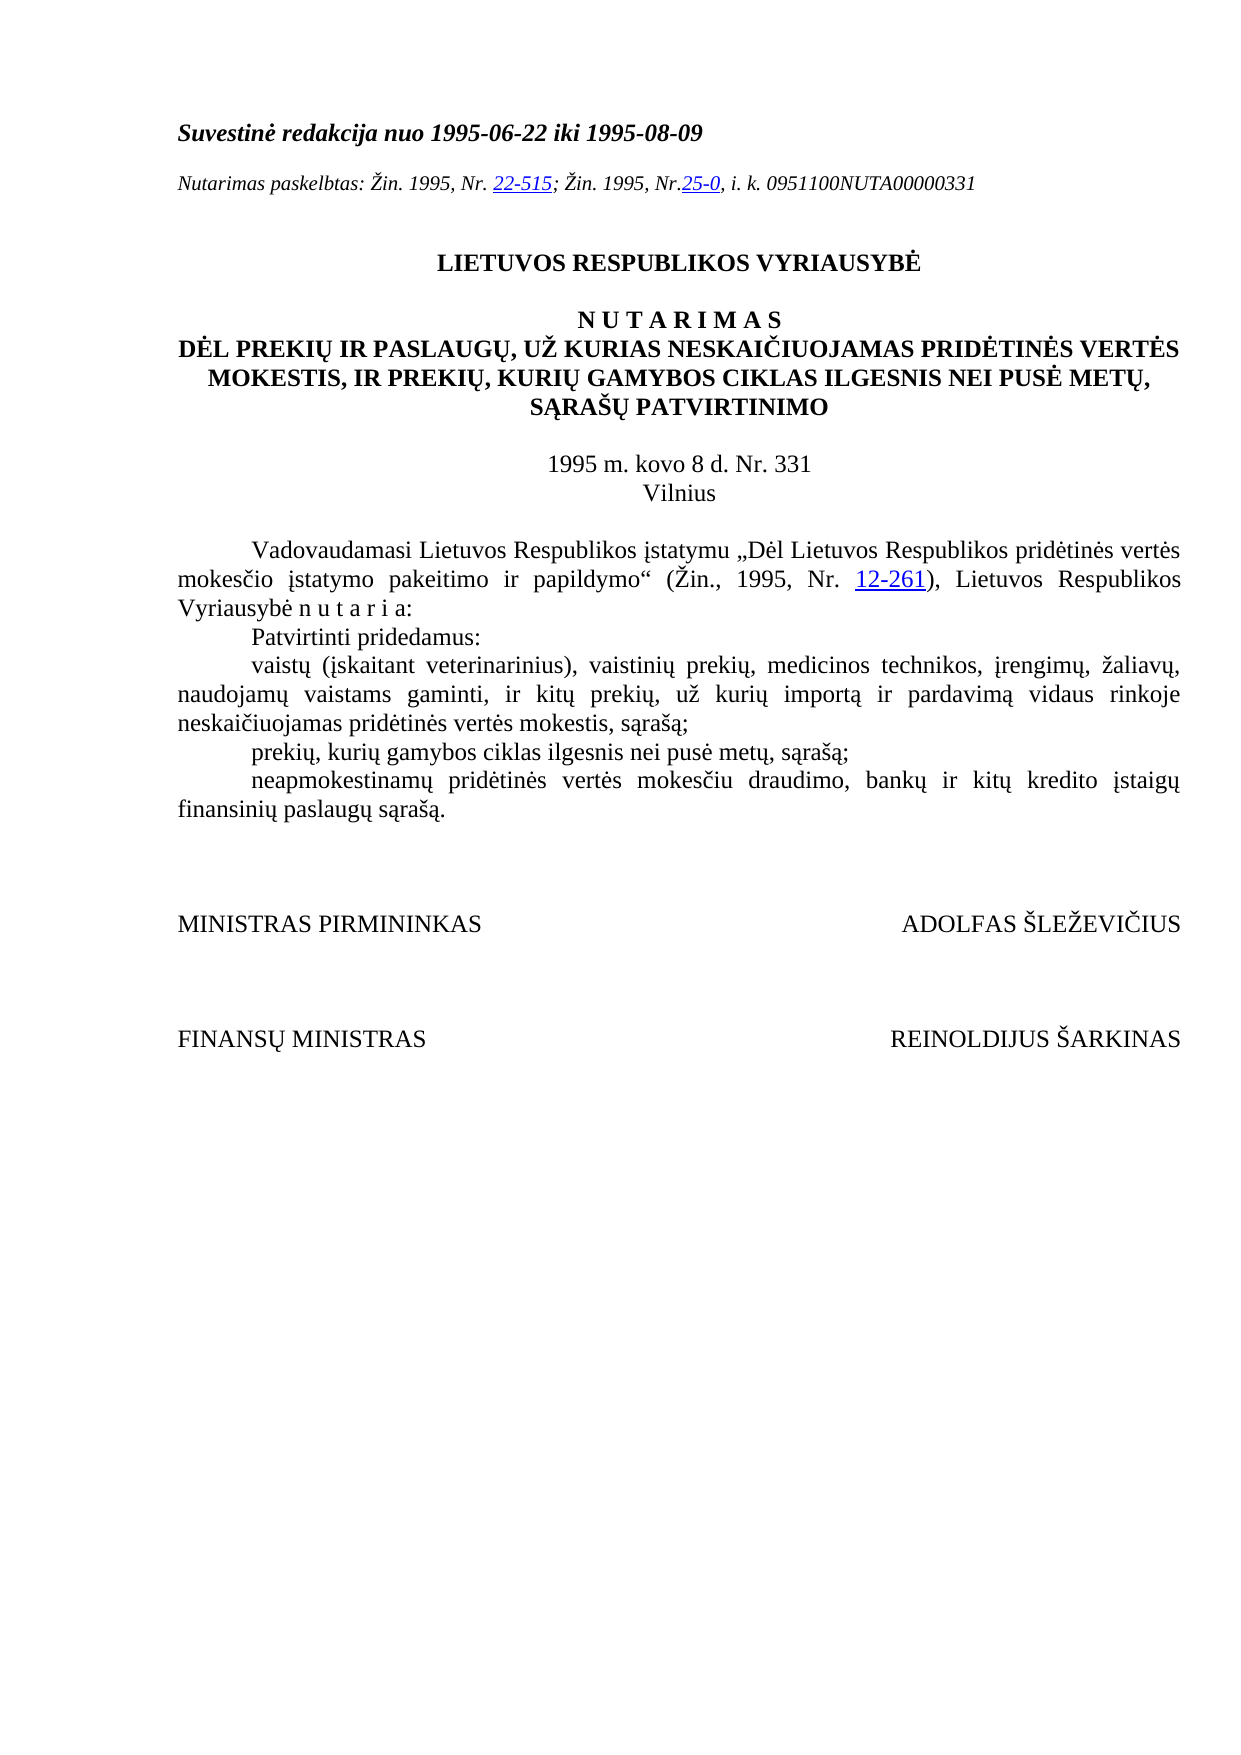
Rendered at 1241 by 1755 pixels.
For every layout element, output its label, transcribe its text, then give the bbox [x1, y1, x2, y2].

text LIETUVOS RESPUBLIKOS VYRIAUSYBĖ [177, 248, 1181, 277]
text neapmokestinamų pridėtinės vertės mokesčiu draudimo, bankų ir kitų kredito įstaigų finansinių paslaugų sąrašą. [177, 765, 1181, 823]
text prekių, kurių gamybos ciklas ilgesnis nei pusė metų, sąrašą; [177, 737, 1181, 765]
text Suvestinė redakcija nuo 1995-06-22 iki 1995-08-09 [177, 118, 1181, 147]
text MINISTRAS PIRMININKAS ADOLFAS ŠLEŽEVIČIUS [177, 909, 1181, 938]
text Patvirtinti pridedamus: [177, 622, 1181, 650]
text 1995 m. kovo 8 d. Nr. 331 [177, 449, 1181, 478]
text Vadovaudamasi Lietuvos Respublikos įstatymu „Dėl Lietuvos Respublikos pridėtinės vertės mokesčio įstatymo pakeitimo ir papildymo“ (Žin., 1995, Nr. 12-261), Lietuvos Respublikos Vyriausybė nutaria: [177, 535, 1181, 622]
text Nutarimas paskelbtas: Žin. 1995, Nr. 22-515; Žin. 1995, Nr.25-0, i. k. 0951100NUTA00000331 [177, 171, 1181, 195]
text DĖL PREKIŲ IR PASLAUGŲ, UŽ KURIAS NESKAIČIUOJAMAS PRIDĖTINĖS VERTĖS MOKESTIS, IR PREKIŲ, KURIŲ GAMYBOS CIKLAS ILGESNIS NEI PUSĖ METŲ, SĄRAŠŲ PATVIRTINIMO [177, 334, 1181, 420]
text Vilnius [177, 478, 1181, 507]
text vaistų (įskaitant veterinarinius), vaistinių prekių, medicinos technikos, įrengimų, žaliavų, naudojamų vaistams gaminti, ir kitų prekių, už kurių importą ir pardavimą vidaus rinkoje neskaičiuojamas pridėtinės vertės mokestis, sąrašą; [177, 650, 1181, 737]
text N U T A R I M A S [177, 305, 1181, 334]
text FINANSŲ MINISTRAS REINOLDIJUS ŠARKINAS [177, 1024, 1181, 1053]
